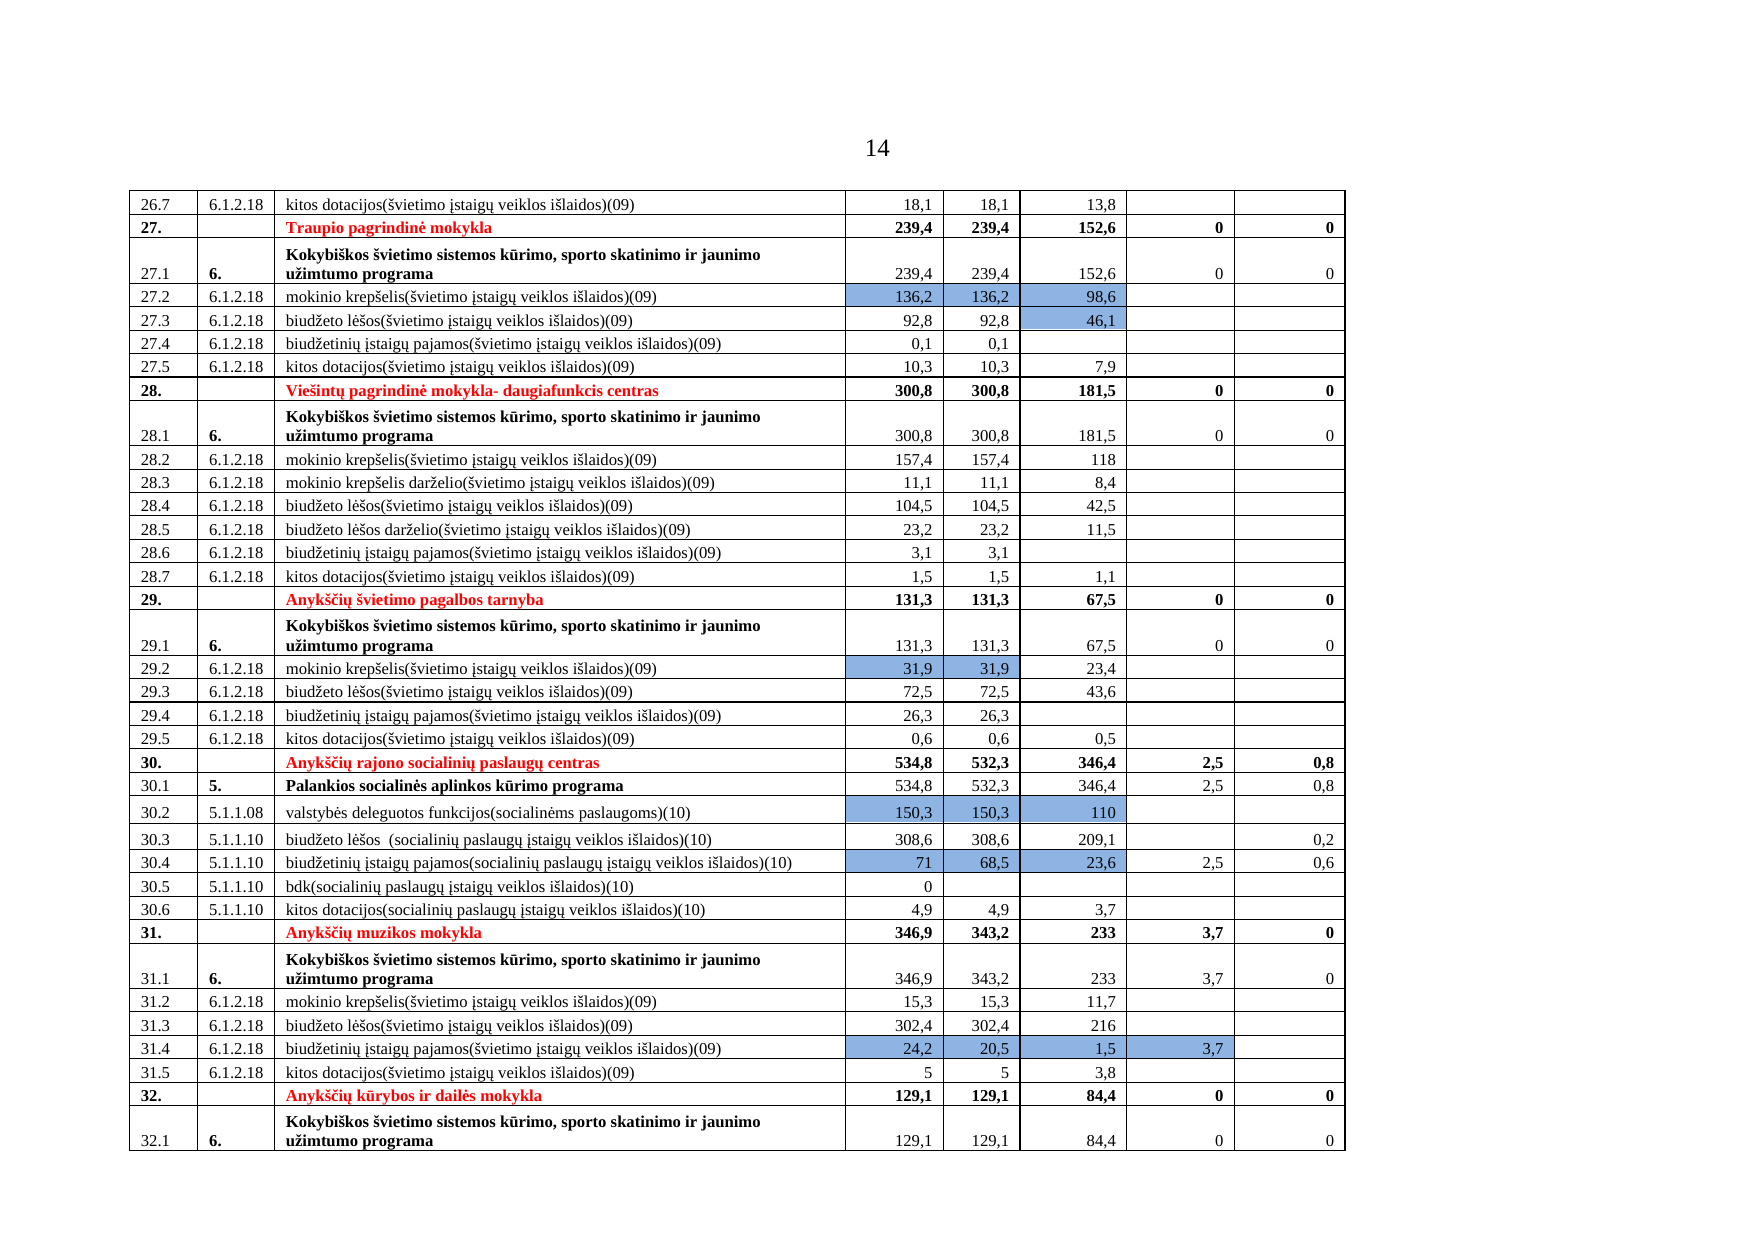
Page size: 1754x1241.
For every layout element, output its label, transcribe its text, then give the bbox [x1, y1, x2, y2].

table_cell biudžetinių įstaigų pajamos(socialinių paslaugų įstaigų veiklos išlaidos)(10) [275, 850, 845, 872]
table_cell [1127, 656, 1234, 678]
table_cell 24,2 [846, 1036, 943, 1058]
table_cell 3,7 [1127, 920, 1234, 942]
table_cell 92,8 [944, 307, 1019, 329]
table_cell 31,9 [846, 656, 943, 678]
table_cell 26.7 [130, 191, 197, 214]
table_cell 6.1.2.18 [198, 679, 274, 701]
table_cell 0 [1127, 610, 1234, 654]
table_cell biudžeto lėšos (socialinių paslaugų įstaigų veiklos išlaidos)(10) [275, 824, 845, 849]
table_cell 129,1 [846, 1106, 943, 1150]
table_cell 152,6 [1021, 215, 1126, 237]
table_cell 29.4 [130, 703, 197, 725]
table_cell 15,3 [846, 989, 943, 1011]
table_cell 239,4 [944, 238, 1019, 283]
table_cell 27.2 [130, 284, 197, 306]
table_cell 0 [1235, 215, 1344, 237]
table_cell 131,3 [944, 587, 1019, 609]
table_cell [1127, 796, 1234, 822]
table_cell 1,1 [1021, 563, 1126, 586]
table_cell 7,9 [1021, 354, 1126, 376]
table_cell [1127, 1059, 1234, 1082]
table_cell biudžeto lėšos(švietimo įstaigų veiklos išlaidos)(09) [275, 307, 845, 329]
table_cell 6.1.2.18 [198, 307, 274, 329]
table_cell 300,8 [944, 401, 1019, 445]
table_cell Anykščių rajono socialinių paslaugų centras [275, 749, 845, 772]
table_cell [1235, 354, 1344, 376]
table_cell [1235, 796, 1344, 822]
table_cell 3,7 [1127, 1036, 1234, 1058]
table_cell 302,4 [846, 1012, 943, 1035]
table_cell 42,5 [1021, 493, 1126, 515]
table_cell [1127, 540, 1234, 562]
table_cell 6.1.2.18 [198, 563, 274, 586]
table_cell 532,3 [944, 749, 1019, 772]
table_cell 0,1 [846, 331, 943, 353]
table_cell 15,3 [944, 989, 1019, 1011]
table_cell 3,1 [846, 540, 943, 562]
table_cell [1127, 989, 1234, 1011]
table_cell biudžetinių įstaigų pajamos(švietimo įstaigų veiklos išlaidos)(09) [275, 540, 845, 562]
table_cell 3,7 [1021, 897, 1126, 919]
table_cell 181,5 [1021, 378, 1126, 400]
table_cell kitos dotacijos(švietimo įstaigų veiklos išlaidos)(09) [275, 354, 845, 376]
table_cell 343,2 [944, 920, 1019, 942]
table_cell [1235, 656, 1344, 678]
table_cell 31.2 [130, 989, 197, 1011]
table_cell [1127, 726, 1234, 748]
table_cell 6.1.2.18 [198, 284, 274, 306]
table_cell 72,5 [944, 679, 1019, 701]
table_cell 6. [198, 401, 274, 445]
table_cell 32. [130, 1083, 197, 1105]
table_cell 209,1 [1021, 824, 1126, 849]
table_cell biudžetinių įstaigų pajamos(švietimo įstaigų veiklos išlaidos)(09) [275, 331, 845, 353]
table_cell 6.1.2.18 [198, 331, 274, 353]
table_cell 6.1.2.18 [198, 540, 274, 562]
table_cell [1127, 354, 1234, 376]
table_cell 67,5 [1021, 587, 1126, 609]
table_cell 0 [1127, 378, 1234, 400]
table_cell 8,4 [1021, 470, 1126, 492]
table_cell 5 [846, 1059, 943, 1082]
table_cell 30.5 [130, 873, 197, 896]
table_cell 30.2 [130, 796, 197, 822]
table_cell [1127, 1012, 1234, 1035]
table_cell [1235, 1012, 1344, 1035]
table_cell 131,3 [944, 610, 1019, 654]
table_cell 6.1.2.18 [198, 1059, 274, 1082]
table_cell 29.3 [130, 679, 197, 701]
table_cell 11,7 [1021, 989, 1126, 1011]
table_cell 0,6 [1235, 850, 1344, 872]
table_cell 31.1 [130, 944, 197, 988]
table_cell biudžeto lėšos(švietimo įstaigų veiklos išlaidos)(09) [275, 1012, 845, 1035]
table_cell Kokybiškos švietimo sistemos kūrimo, sporto skatinimo ir jaunimo užimtumo programa [275, 944, 845, 988]
table_cell 216 [1021, 1012, 1126, 1035]
table_cell 29. [130, 587, 197, 609]
table_cell 6.1.2.18 [198, 516, 274, 539]
table_cell [1127, 873, 1234, 896]
table_cell Traupio pagrindinė mokykla [275, 215, 845, 237]
table_cell 30.3 [130, 824, 197, 849]
table_cell [1127, 493, 1234, 515]
table_cell 26,3 [846, 703, 943, 725]
table_cell 110 [1021, 796, 1126, 822]
table_cell [1235, 989, 1344, 1011]
table_cell [198, 378, 274, 400]
table_cell [1235, 679, 1344, 701]
table_cell [1127, 470, 1234, 492]
table_cell valstybės deleguotos funkcijos(socialinėms paslaugoms)(10) [275, 796, 845, 822]
table_cell [1127, 679, 1234, 701]
table_cell 28.1 [130, 401, 197, 445]
table_cell 27. [130, 215, 197, 237]
table_cell 6.1.2.18 [198, 354, 274, 376]
table_cell 28.6 [130, 540, 197, 562]
table_cell 157,4 [944, 446, 1019, 468]
table_cell 6.1.2.18 [198, 1012, 274, 1035]
table_cell 2,5 [1127, 773, 1234, 795]
table_cell bdk(socialinių paslaugų įstaigų veiklos išlaidos)(10) [275, 873, 845, 896]
table_cell 0,2 [1235, 824, 1344, 849]
table_cell 5. [198, 773, 274, 795]
table_cell 23,2 [944, 516, 1019, 539]
table_cell 0 [1127, 587, 1234, 609]
table_cell 0,8 [1235, 773, 1344, 795]
table_cell 29.1 [130, 610, 197, 654]
table_cell 23,2 [846, 516, 943, 539]
table_cell 5 [944, 1059, 1019, 1082]
table_cell 0,5 [1021, 726, 1126, 748]
table_cell 346,9 [846, 920, 943, 942]
table_cell [198, 920, 274, 942]
table_cell 18,1 [944, 191, 1019, 214]
table_cell [1127, 703, 1234, 725]
table_cell [1235, 446, 1344, 468]
table_cell 0 [1127, 401, 1234, 445]
table_cell [1127, 284, 1234, 306]
table_cell 0 [1235, 1083, 1344, 1105]
table_cell 31.5 [130, 1059, 197, 1082]
table_cell 300,8 [846, 378, 943, 400]
table_cell [1235, 284, 1344, 306]
table_cell 6. [198, 1106, 274, 1150]
table_cell 6.1.2.18 [198, 703, 274, 725]
table_cell 6. [198, 944, 274, 988]
table_cell Anykščių kūrybos ir dailės mokykla [275, 1083, 845, 1105]
table_cell Anykščių muzikos mokykla [275, 920, 845, 942]
table_cell 11,1 [944, 470, 1019, 492]
table_cell [1127, 516, 1234, 539]
table_cell [1021, 873, 1126, 896]
table_cell 5.1.1.08 [198, 796, 274, 822]
table_cell [198, 749, 274, 772]
table_cell 84,4 [1021, 1106, 1126, 1150]
table_cell 18,1 [846, 191, 943, 214]
table_cell [1235, 1059, 1344, 1082]
table_cell 239,4 [944, 215, 1019, 237]
table_cell 0 [1235, 610, 1344, 654]
table_cell 2,5 [1127, 749, 1234, 772]
table_cell 31.3 [130, 1012, 197, 1035]
table_cell 152,6 [1021, 238, 1126, 283]
table_cell kitos dotacijos(švietimo įstaigų veiklos išlaidos)(09) [275, 1059, 845, 1082]
table_cell 5.1.1.10 [198, 824, 274, 849]
table_cell 30.6 [130, 897, 197, 919]
table_cell 67,5 [1021, 610, 1126, 654]
table_cell [1235, 1036, 1344, 1058]
table_cell 233 [1021, 944, 1126, 988]
table_cell [1127, 191, 1234, 214]
table_cell 0 [1235, 378, 1344, 400]
table_cell 181,5 [1021, 401, 1126, 445]
table_cell [1127, 446, 1234, 468]
table_cell 11,1 [846, 470, 943, 492]
table_cell 239,4 [846, 238, 943, 283]
table_cell 0 [1235, 1106, 1344, 1150]
table_cell [1021, 703, 1126, 725]
table_cell 104,5 [944, 493, 1019, 515]
table_cell 131,3 [846, 587, 943, 609]
table_cell 6.1.2.18 [198, 726, 274, 748]
table_cell 30.4 [130, 850, 197, 872]
table_cell 5.1.1.10 [198, 850, 274, 872]
table_cell 534,8 [846, 773, 943, 795]
table_cell 31. [130, 920, 197, 942]
table_cell 27.5 [130, 354, 197, 376]
table_cell [1235, 331, 1344, 353]
table_cell 68,5 [944, 850, 1019, 872]
table_cell [1235, 563, 1344, 586]
table_cell 302,4 [944, 1012, 1019, 1035]
table_cell [1235, 540, 1344, 562]
table_cell 31,9 [944, 656, 1019, 678]
table_cell 27.3 [130, 307, 197, 329]
table_cell biudžetinių įstaigų pajamos(švietimo įstaigų veiklos išlaidos)(09) [275, 703, 845, 725]
table_cell 30.1 [130, 773, 197, 795]
table_cell 3,7 [1127, 944, 1234, 988]
table_cell biudžetinių įstaigų pajamos(švietimo įstaigų veiklos išlaidos)(09) [275, 1036, 845, 1058]
table_cell 98,6 [1021, 284, 1126, 306]
table_cell 0,6 [846, 726, 943, 748]
table_cell 346,4 [1021, 773, 1126, 795]
table_cell 26,3 [944, 703, 1019, 725]
table_cell 343,2 [944, 944, 1019, 988]
table_cell [1235, 703, 1344, 725]
table_cell 0 [1235, 944, 1344, 988]
table_cell 29.5 [130, 726, 197, 748]
table_cell 239,4 [846, 215, 943, 237]
table_cell 11,5 [1021, 516, 1126, 539]
table_cell 104,5 [846, 493, 943, 515]
table_cell 300,8 [944, 378, 1019, 400]
table_cell mokinio krepšelis darželio(švietimo įstaigų veiklos išlaidos)(09) [275, 470, 845, 492]
table_cell biudžeto lėšos(švietimo įstaigų veiklos išlaidos)(09) [275, 679, 845, 701]
table_cell 1,5 [1021, 1036, 1126, 1058]
table_cell [198, 587, 274, 609]
table_cell Kokybiškos švietimo sistemos kūrimo, sporto skatinimo ir jaunimo užimtumo programa [275, 610, 845, 654]
table_cell 6.1.2.18 [198, 446, 274, 468]
table_cell Anykščių švietimo pagalbos tarnyba [275, 587, 845, 609]
table_cell [1127, 897, 1234, 919]
table_cell 6.1.2.18 [198, 493, 274, 515]
table_cell 4,9 [846, 897, 943, 919]
table_cell 300,8 [846, 401, 943, 445]
table_cell mokinio krepšelis(švietimo įstaigų veiklos išlaidos)(09) [275, 989, 845, 1011]
table_cell Viešintų pagrindinė mokykla- daugiafunkcis centras [275, 378, 845, 400]
table_cell 0 [1127, 238, 1234, 283]
table_cell kitos dotacijos(švietimo įstaigų veiklos išlaidos)(09) [275, 726, 845, 748]
table_cell 28.5 [130, 516, 197, 539]
table_cell 308,6 [846, 824, 943, 849]
table_cell [1235, 493, 1344, 515]
table_cell 32.1 [130, 1106, 197, 1150]
table_cell [198, 215, 274, 237]
table_cell 1,5 [846, 563, 943, 586]
table_cell 129,1 [944, 1083, 1019, 1105]
table_cell 534,8 [846, 749, 943, 772]
table_cell 3,1 [944, 540, 1019, 562]
table_cell mokinio krepšelis(švietimo įstaigų veiklos išlaidos)(09) [275, 284, 845, 306]
table_cell Palankios socialinės aplinkos kūrimo programa [275, 773, 845, 795]
table_cell [1021, 331, 1126, 353]
table_cell [198, 1083, 274, 1105]
table_cell 6.1.2.18 [198, 470, 274, 492]
table_cell [1127, 563, 1234, 586]
table_cell 6. [198, 238, 274, 283]
table_cell 1,5 [944, 563, 1019, 586]
table_cell 346,9 [846, 944, 943, 988]
table_cell 30. [130, 749, 197, 772]
table_cell [1235, 191, 1344, 214]
table_cell 0 [1235, 587, 1344, 609]
table_cell 28.4 [130, 493, 197, 515]
table_cell 72,5 [846, 679, 943, 701]
table_cell 27.4 [130, 331, 197, 353]
table_cell 0,6 [944, 726, 1019, 748]
table_cell kitos dotacijos(socialinių paslaugų įstaigų veiklos išlaidos)(10) [275, 897, 845, 919]
table_cell Kokybiškos švietimo sistemos kūrimo, sporto skatinimo ir jaunimo užimtumo programa [275, 1106, 845, 1150]
table_cell 10,3 [846, 354, 943, 376]
table_cell 150,3 [846, 796, 943, 822]
table_cell kitos dotacijos(švietimo įstaigų veiklos išlaidos)(09) [275, 563, 845, 586]
table_cell 0,1 [944, 331, 1019, 353]
table_cell 118 [1021, 446, 1126, 468]
table_cell 346,4 [1021, 749, 1126, 772]
table_cell 13,8 [1021, 191, 1126, 214]
table_cell 131,3 [846, 610, 943, 654]
table_cell 4,9 [944, 897, 1019, 919]
table_cell 10,3 [944, 354, 1019, 376]
table_cell 0 [1235, 238, 1344, 283]
table_cell 31.4 [130, 1036, 197, 1058]
table_cell [1235, 873, 1344, 896]
table_cell 92,8 [846, 307, 943, 329]
table_cell 129,1 [846, 1083, 943, 1105]
table_cell 0,8 [1235, 749, 1344, 772]
table_cell 27.1 [130, 238, 197, 283]
table_cell Kokybiškos švietimo sistemos kūrimo, sporto skatinimo ir jaunimo užimtumo programa [275, 238, 845, 283]
table_cell 532,3 [944, 773, 1019, 795]
table_cell [1235, 897, 1344, 919]
table_cell biudžeto lėšos darželio(švietimo įstaigų veiklos išlaidos)(09) [275, 516, 845, 539]
table_cell Kokybiškos švietimo sistemos kūrimo, sporto skatinimo ir jaunimo užimtumo programa [275, 401, 845, 445]
table_cell 6.1.2.18 [198, 989, 274, 1011]
table_cell 0 [1235, 920, 1344, 942]
table_cell [1235, 307, 1344, 329]
table_cell 157,4 [846, 446, 943, 468]
table_cell biudžeto lėšos(švietimo įstaigų veiklos išlaidos)(09) [275, 493, 845, 515]
table_cell 5.1.1.10 [198, 873, 274, 896]
table_cell 28. [130, 378, 197, 400]
table_cell 308,6 [944, 824, 1019, 849]
table_cell 136,2 [846, 284, 943, 306]
table_cell 23,6 [1021, 850, 1126, 872]
table_cell 28.7 [130, 563, 197, 586]
table_cell 0 [1127, 1106, 1234, 1150]
table_cell 29.2 [130, 656, 197, 678]
table_cell 6.1.2.18 [198, 656, 274, 678]
table_cell [1021, 540, 1126, 562]
table_cell [1235, 470, 1344, 492]
table_cell 84,4 [1021, 1083, 1126, 1105]
table_cell 129,1 [944, 1106, 1019, 1150]
table_cell kitos dotacijos(švietimo įstaigų veiklos išlaidos)(09) [275, 191, 845, 214]
table_cell [1127, 331, 1234, 353]
table_cell 43,6 [1021, 679, 1126, 701]
table_cell 0 [846, 873, 943, 896]
table_cell 28.3 [130, 470, 197, 492]
table_cell [1235, 726, 1344, 748]
table_cell 20,5 [944, 1036, 1019, 1058]
table_cell 2,5 [1127, 850, 1234, 872]
table_cell 0 [1235, 401, 1344, 445]
table_cell 28.2 [130, 446, 197, 468]
table_cell mokinio krepšelis(švietimo įstaigų veiklos išlaidos)(09) [275, 446, 845, 468]
table_cell 5.1.1.10 [198, 897, 274, 919]
table_cell [944, 873, 1019, 896]
table_cell 0 [1127, 215, 1234, 237]
table_cell 3,8 [1021, 1059, 1126, 1082]
table_cell 136,2 [944, 284, 1019, 306]
table_cell 71 [846, 850, 943, 872]
table_cell 6.1.2.18 [198, 1036, 274, 1058]
table_cell 46,1 [1021, 307, 1126, 329]
table_cell [1127, 307, 1234, 329]
table_cell [1235, 516, 1344, 539]
table_cell [1127, 824, 1234, 849]
table_cell mokinio krepšelis(švietimo įstaigų veiklos išlaidos)(09) [275, 656, 845, 678]
table_cell 6.1.2.18 [198, 191, 274, 214]
table_cell 6. [198, 610, 274, 654]
table_cell 0 [1127, 1083, 1234, 1105]
table_cell 23,4 [1021, 656, 1126, 678]
table_cell 150,3 [944, 796, 1019, 822]
table_cell 233 [1021, 920, 1126, 942]
